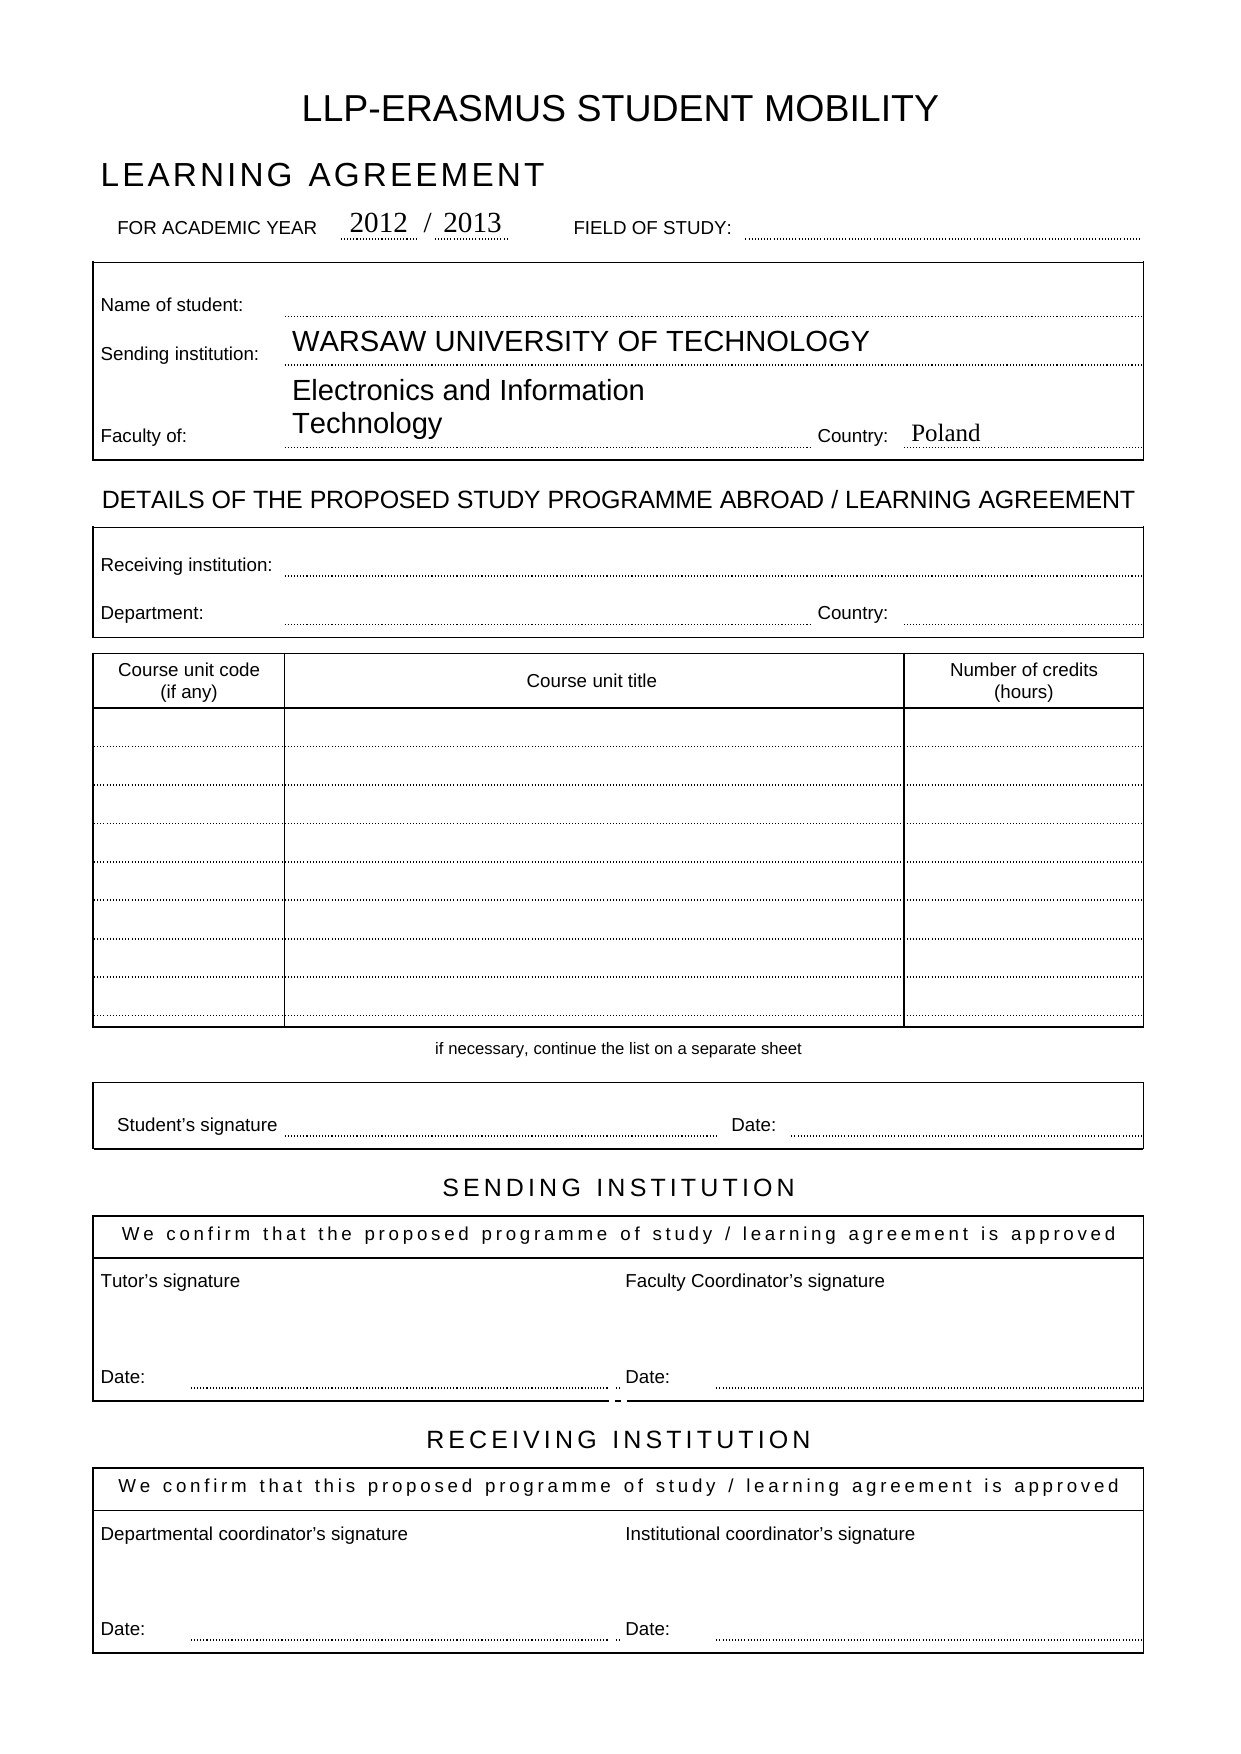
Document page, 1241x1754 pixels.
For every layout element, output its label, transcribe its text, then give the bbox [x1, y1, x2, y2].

table_cell [93, 638, 1143, 652]
table_cell [94, 1135, 1143, 1148]
table_cell [905, 823, 1143, 861]
table_cell [94, 1333, 609, 1346]
table_cell Institutional coordinator’s signature [627, 1522, 1143, 1544]
table_cell Electronics and Information Technology [285, 364, 810, 446]
table_cell [627, 1292, 716, 1333]
table_cell Departmental coordinator’s signature [94, 1522, 609, 1544]
table_cell [905, 746, 1143, 784]
table_cell FIELD OF STUDY: [566, 200, 745, 238]
table_cell Date: [627, 1598, 716, 1639]
table_cell Name of student: [94, 274, 284, 316]
table_cell [716, 1598, 1143, 1639]
table_cell Date: [627, 1346, 716, 1387]
table_cell [905, 899, 1143, 938]
table_cell [93, 1202, 1143, 1215]
table_cell if necessary, continue the list on a separate sheet [93, 1039, 1143, 1058]
table_cell [94, 1015, 284, 1026]
table_cell [94, 1245, 1143, 1257]
table_cell [285, 575, 810, 624]
table_cell Department: [94, 575, 284, 624]
table_cell [94, 1292, 191, 1333]
table_cell [94, 746, 284, 784]
table_cell 2012 [341, 200, 416, 238]
table_cell [94, 976, 284, 1015]
table_cell / [416, 200, 435, 238]
table_cell [904, 575, 1143, 624]
table_cell [627, 1544, 716, 1585]
table_cell [905, 938, 1143, 976]
table_cell Country: [810, 575, 904, 624]
table_cell [285, 823, 903, 861]
table_cell [285, 861, 903, 899]
table_cell LEARNING AGREEMENT [93, 144, 1143, 200]
table_cell [94, 1585, 609, 1598]
table_cell Course unit code (if any) [94, 654, 284, 707]
table_cell [285, 709, 903, 746]
table_cell Country: [810, 364, 904, 446]
table_cell [627, 1333, 1143, 1346]
table_cell Date: [94, 1346, 191, 1387]
table_cell [627, 1639, 1143, 1652]
table_cell DETAILS OF THE PROPOSED STUDY PROGRAMME ABROAD / LEARNING AGREEMENT [93, 485, 1143, 513]
table_cell [94, 1639, 609, 1652]
table_cell [285, 1015, 903, 1026]
table_cell [93, 461, 1143, 485]
table_cell [627, 1585, 1143, 1598]
table_cell 2013 [435, 200, 510, 238]
table_cell [191, 1292, 609, 1333]
table_cell [905, 976, 1143, 1015]
table_cell [93, 514, 1143, 526]
table_cell Number of credits (hours) [905, 654, 1143, 707]
table_cell Date: [716, 1083, 791, 1135]
table_cell [93, 238, 1143, 261]
table_cell [191, 1598, 609, 1639]
table_cell [94, 1511, 1143, 1522]
table_cell [285, 784, 903, 822]
table_cell WARSAW UNIVERSITY OF TECHNOLOGY [285, 316, 1143, 364]
table_cell [285, 274, 1143, 316]
table_cell [93, 1402, 1143, 1426]
table_cell [716, 1544, 1143, 1585]
table_cell [93, 1028, 1143, 1039]
table_cell [905, 709, 1143, 746]
table_cell [285, 976, 903, 1015]
table_cell [93, 1058, 1143, 1082]
table_cell [94, 446, 1143, 459]
table_cell [94, 823, 284, 861]
table_cell [905, 861, 1143, 899]
table_cell [94, 784, 284, 822]
table_cell FOR ACADEMIC YEAR [93, 200, 341, 238]
table_cell Faculty Coordinator’s signature [627, 1270, 1143, 1292]
table_cell [94, 624, 1143, 636]
table_cell [191, 1346, 609, 1387]
table_cell SENDING INSTITUTION [93, 1173, 1143, 1202]
table_cell [94, 938, 284, 976]
table_cell [285, 899, 903, 938]
table_cell [745, 200, 1143, 238]
table_cell [94, 1259, 1143, 1270]
table_cell Date: [94, 1598, 191, 1639]
table_cell Sending institution: [94, 316, 284, 364]
table_cell [791, 1083, 1143, 1135]
table_cell [285, 1083, 716, 1135]
table_cell [905, 784, 1143, 822]
table_cell [716, 1292, 1143, 1333]
table_cell [285, 938, 903, 976]
table_cell [94, 899, 284, 938]
table_cell [285, 746, 903, 784]
table_cell [94, 1497, 1143, 1509]
table_header [93, 130, 1143, 144]
table_cell Tutor’s signature [94, 1270, 609, 1292]
table_cell [93, 1454, 1143, 1467]
table_cell Course unit title [285, 654, 903, 707]
table_cell [627, 1387, 1143, 1400]
table_cell [191, 1544, 609, 1585]
table_cell [93, 1149, 1143, 1173]
table_cell [716, 1346, 1143, 1387]
table_cell [94, 709, 284, 746]
table_cell [94, 861, 284, 899]
table_cell RECEIVING INSTITUTION [93, 1426, 1143, 1454]
table_cell [285, 528, 1143, 575]
table_cell [94, 1544, 191, 1585]
table_cell Poland [904, 364, 1143, 446]
table_cell Student’s signature [94, 1083, 284, 1135]
table_cell Faculty of: [94, 364, 284, 446]
table_cell We confirm that this proposed programme of study / learning agreement is approved [94, 1469, 1143, 1497]
table_cell [510, 200, 566, 238]
table_cell [94, 1387, 609, 1400]
table_cell [94, 263, 1143, 274]
table_cell Receiving institution: [94, 528, 284, 575]
table_cell [905, 1015, 1143, 1026]
table_cell We confirm that the proposed programme of study / learning agreement is approved [94, 1217, 1143, 1244]
